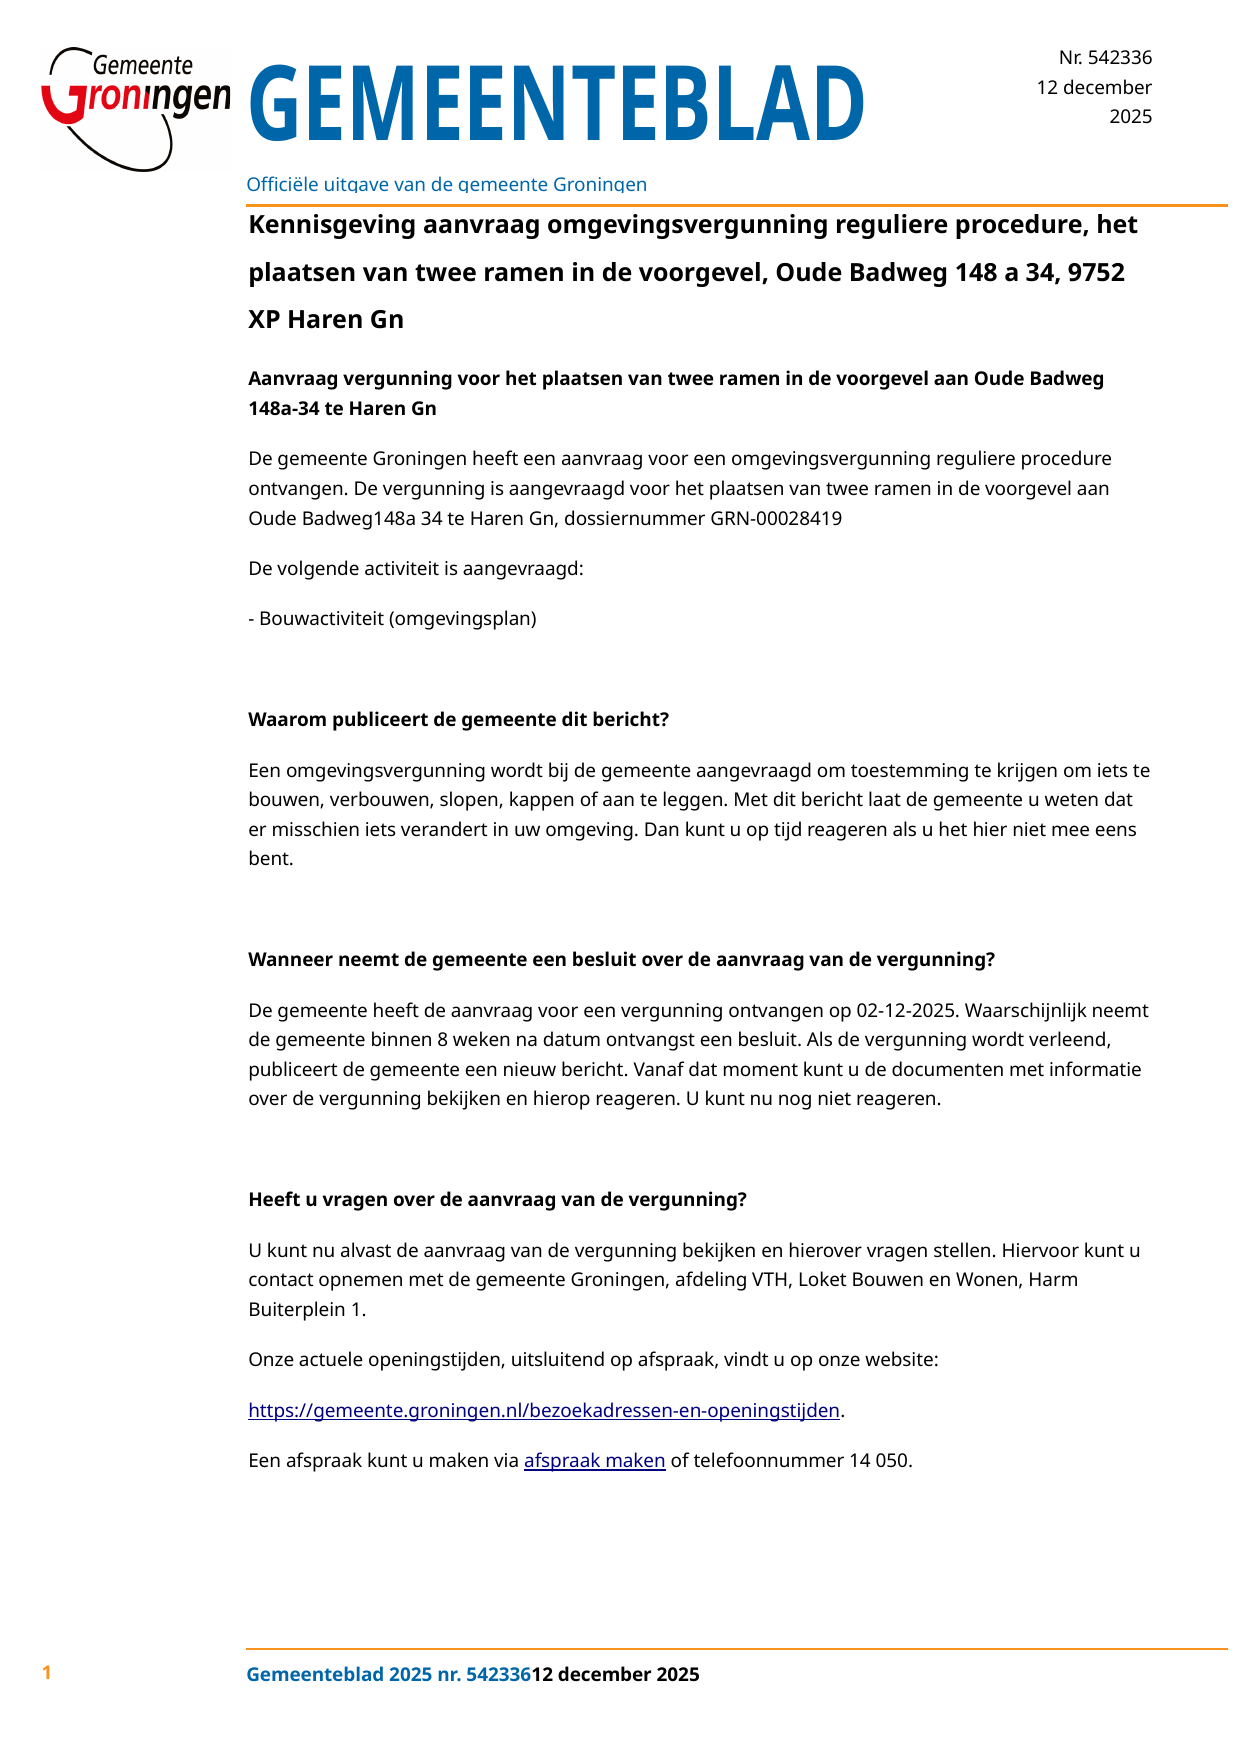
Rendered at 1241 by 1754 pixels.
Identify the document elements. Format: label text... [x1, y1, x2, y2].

text Wanneer neemt de gemeente een besluit over de aanvraag van de vergunning? [248, 946, 1152, 972]
text Onze actuele openingstijden, uitsluitend op afspraak, vindt u op onze website: [248, 1346, 1152, 1372]
text https://gemeente.groningen.nl/bezoekadressen-en-openingstijden. [248, 1397, 1152, 1422]
text Een afspraak kunt u maken via afspraak maken of telefoonnummer 14 050. [248, 1447, 1152, 1473]
text Heeft u vragen over de aanvraag van de vergunning? [248, 1186, 1152, 1212]
text De volgende activiteit is aangevraagd: [248, 555, 1152, 581]
text - Bouwactiviteit (omgevingsplan) [248, 606, 1152, 631]
text De gemeente Groningen heeft een aanvraag voor een omgevingsvergunning reguliere procedure ontvangen. De vergunning is aangevraagd voor het plaatsen van twee ramen in de voorgevel aan Oude Badweg148a 34 te Haren Gn, dossiernummer GRN-00028419 [248, 446, 1152, 530]
text Waarom publiceert de gemeente dit bericht? [248, 706, 1152, 732]
text Aanvraag vergunning voor het plaatsen van twee ramen in de voorgevel aan Oude Badweg 148a-34 te Haren Gn [248, 366, 1152, 421]
text Kennisgeving aanvraag omgevingsvergunning reguliere procedure, het plaatsen van twee ramen in de voorgevel, Oude Badweg 148 a 34, 9752 XP Haren Gn [248, 207, 1152, 336]
picture [41, 47, 231, 172]
text De gemeente heeft de aanvraag voor een vergunning ontvangen op 02-12-2025. Waarschijnlijk neemt de gemeente binnen 8 weken na datum ontvangst een besluit. Als de vergunning wordt verleend, publiceert de gemeente een nieuw bericht. Vanaf dat moment kunt u de documenten met informatie over de vergunning bekijken en hierop reageren. U kunt nu nog niet reageren. [248, 997, 1152, 1111]
text Een omgevingsvergunning wordt bij de gemeente aangevraagd om toestemming te krijgen om iets te bouwen, verbouwen, slopen, kappen of aan te leggen. Met dit bericht laat de gemeente u weten dat er misschien iets verandert in uw omgeving. Dan kunt u op tijd reageren als u het hier niet mee eens bent. [248, 757, 1152, 871]
text U kunt nu alvast de aanvraag van de vergunning bekijken en hierover vragen stellen. Hiervoor kunt u contact opnemen met de gemeente Groningen, afdeling VTH, Loket Bouwen en Wonen, Harm Buiterplein 1. [248, 1237, 1152, 1322]
